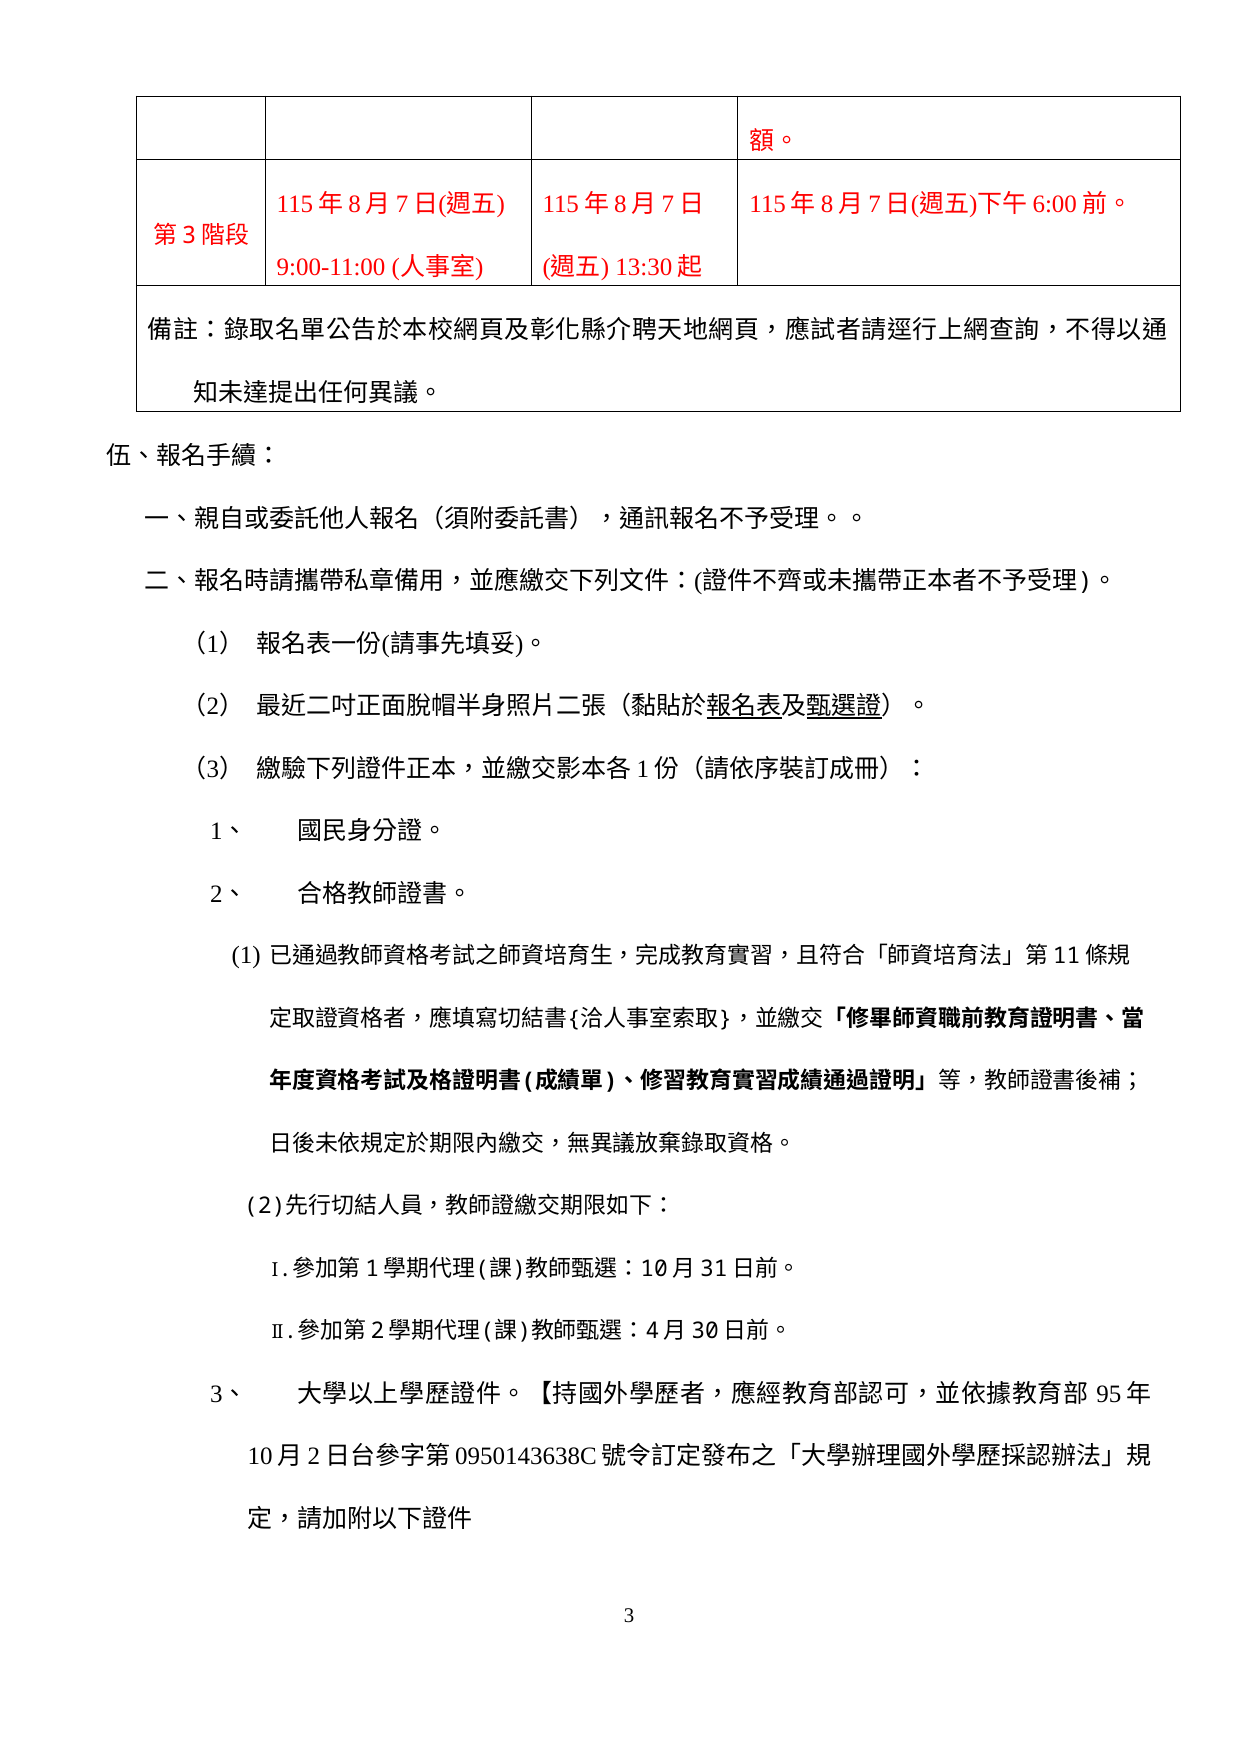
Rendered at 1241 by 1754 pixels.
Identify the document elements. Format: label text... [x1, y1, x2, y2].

table_cell 115年8月7日(週五) 9:00-11:00 (人事室) [266, 160, 531, 285]
table_cell 額。 [738, 97, 1180, 159]
list 報名表一份(請事先填妥)。 [181, 600, 1152, 662]
text Ⅱ.參加第2學期代理(課)教師甄選：4月30日前。 [106, 1287, 1152, 1350]
table_cell 第3階段 [137, 160, 265, 285]
text (2)先行切結人員，教師證繳交期限如下： [106, 1162, 1152, 1225]
list 已通過教師資格考試之師資培育生，完成教育實習，且符合「師資培育法」第11條規定取證資格者，應填寫切結書{洽人事室索取}，並繳交「修畢師資職前教育證明書、當年度資格考試及格證明書(成績單)、修習教育實習成績通過證明」等，教師證書後補；日後未依規定於期限內繳交，無異議放棄錄取資格。 [231, 912, 1152, 1162]
table_cell 115年8月7日(週五) 13:30起 [532, 160, 737, 285]
table_cell [137, 97, 265, 159]
table_cell [266, 97, 531, 159]
table_cell [532, 97, 737, 159]
text 二、報名時請攜帶私章備用，並應繳交下列文件：(證件不齊或未攜帶正本者不予受理)。 [144, 537, 1152, 600]
table_cell 115年8月7日(週五)下午6:00前。 [738, 160, 1180, 285]
list 繳驗下列證件正本，並繳交影本各1份（請依序裝訂成冊）： [181, 725, 1152, 787]
text 一、親自或委託他人報名（須附委託書），通訊報名不予受理。。 [144, 475, 1152, 537]
list 大學以上學歷證件。【持國外學歷者，應經教育部認可，並依據教育部95年10月2日台參字第0950143638C號令訂定發布之「大學辦理國外學歷採認辦法」規定，請加附以下證件 [210, 1350, 1152, 1537]
list 國民身分證。 [210, 787, 1152, 850]
text 伍、報名手續： [106, 412, 1152, 475]
list 合格教師證書。 [210, 850, 1152, 912]
list 最近二吋正面脫帽半身照片二張（黏貼於報名表及甄選證）。 [181, 662, 1152, 725]
text Ⅰ.參加第1學期代理(課)教師甄選：10月31日前。 [106, 1225, 1152, 1287]
table_cell 備註：錄取名單公告於本校網頁及彰化縣介聘天地網頁，應試者請逕行上網查詢，不得以通知未達提出任何異議。 [137, 286, 1180, 411]
